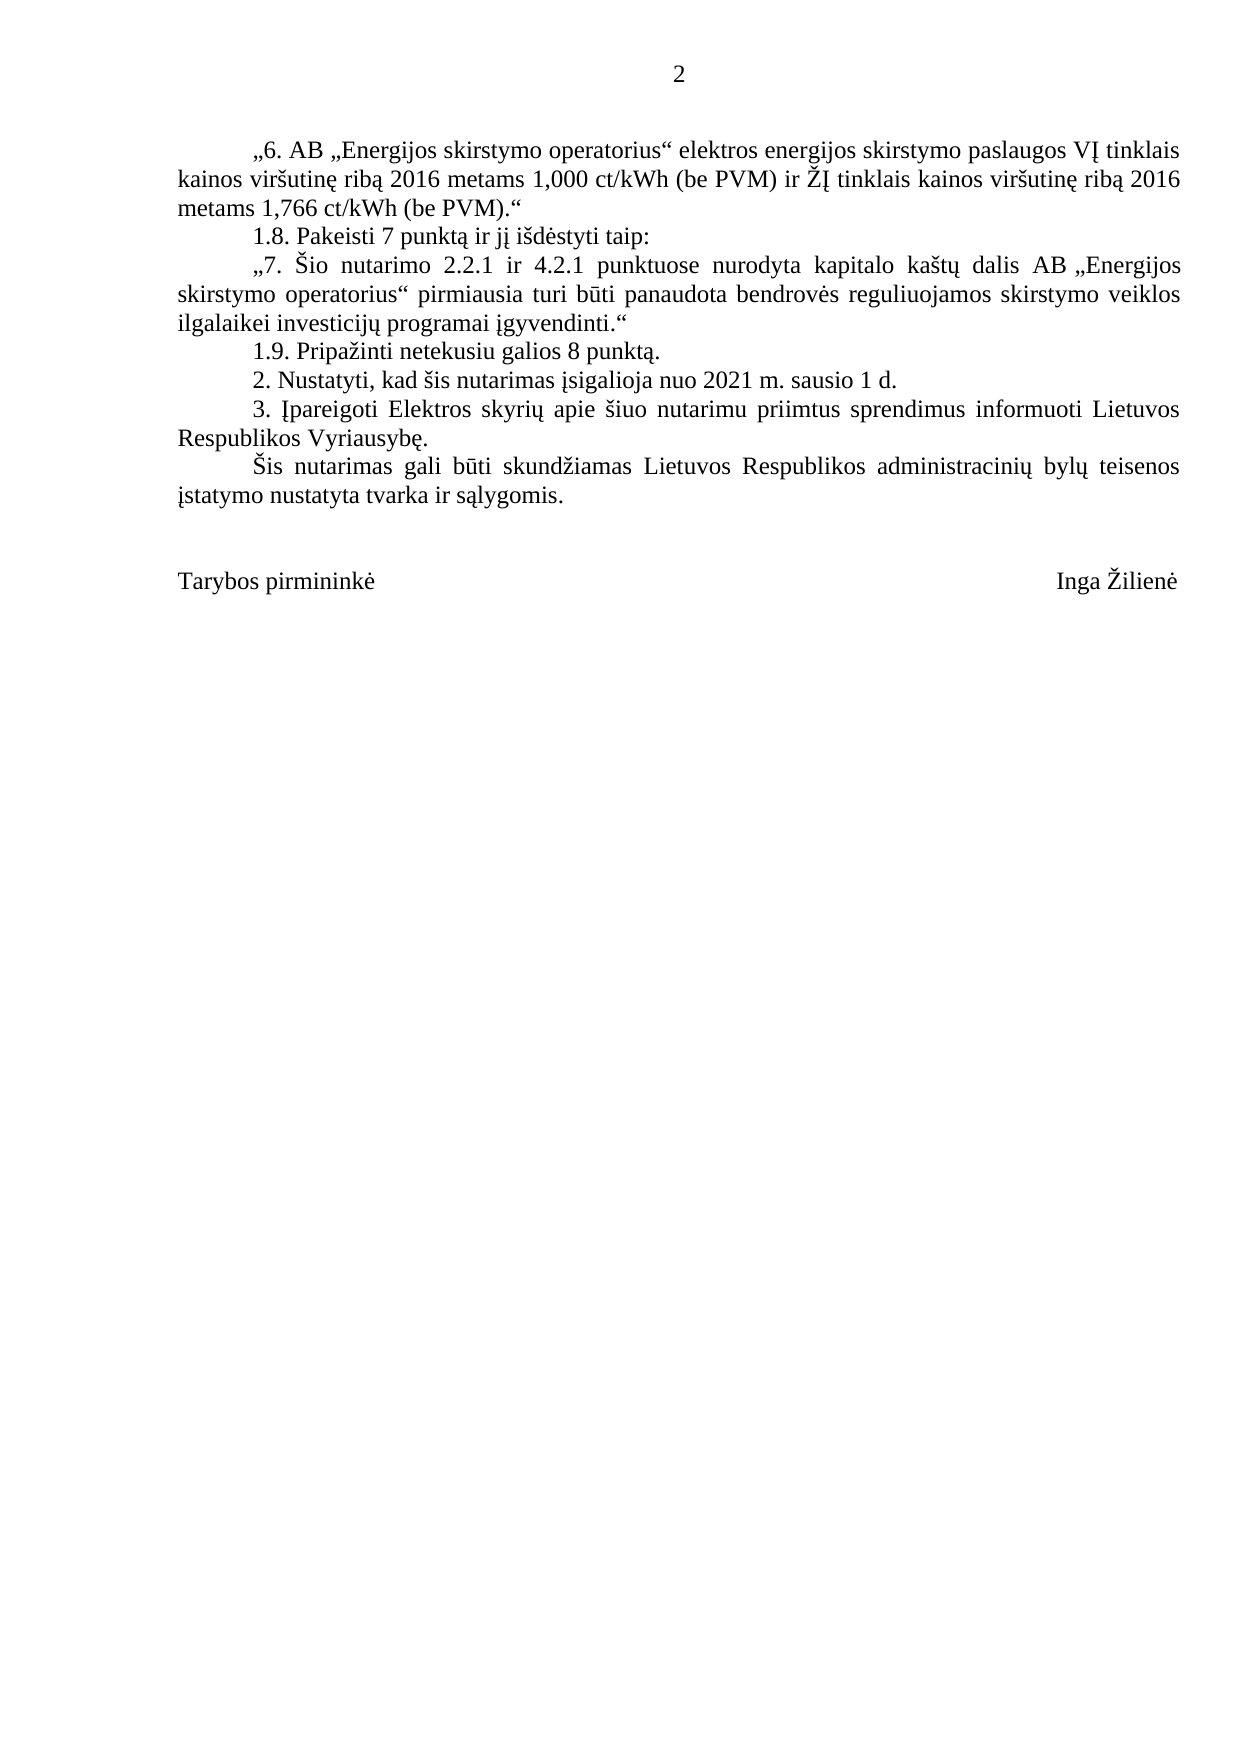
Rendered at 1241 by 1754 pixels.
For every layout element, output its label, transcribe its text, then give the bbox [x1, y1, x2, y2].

text 3. Įpareigoti Elektros skyrių apie šiuo nutarimu priimtus sprendimus informuoti Lietuvos Respublikos Vyriausybę. [177, 394, 1181, 451]
text 1.8. Pakeisti 7 punktą ir jį išdėstyti taip: [177, 221, 1181, 250]
text „6. AB „Energijos skirstymo operatorius“ elektros energijos skirstymo paslaugos VĮ tinklais kainos viršutinę ribą 2016 metams 1,000 ct/kWh (be PVM) ir ŽĮ tinklais kainos viršutinę ribą 2016 metams 1,766 ct/kWh (be PVM).“ [177, 135, 1181, 221]
text „7. Šio nutarimo 2.2.1 ir 4.2.1 punktuose nurodyta kapitalo kaštų dalis AB „Energijos skirstymo operatorius“ pirmiausia turi būti panaudota bendrovės reguliuojamos skirstymo veiklos ilgalaikei investicijų programai įgyvendinti.“ [177, 250, 1181, 336]
text Tarybos pirmininkė Inga Žilienė [177, 566, 1181, 595]
text Šis nutarimas gali būti skundžiamas Lietuvos Respublikos administracinių bylų teisenos įstatymo nustatyta tvarka ir sąlygomis. [177, 451, 1181, 509]
text 2. Nustatyti, kad šis nutarimas įsigalioja nuo 2021 m. sausio 1 d. [177, 365, 1181, 394]
text 1.9. Pripažinti netekusiu galios 8 punktą. [177, 336, 1181, 365]
